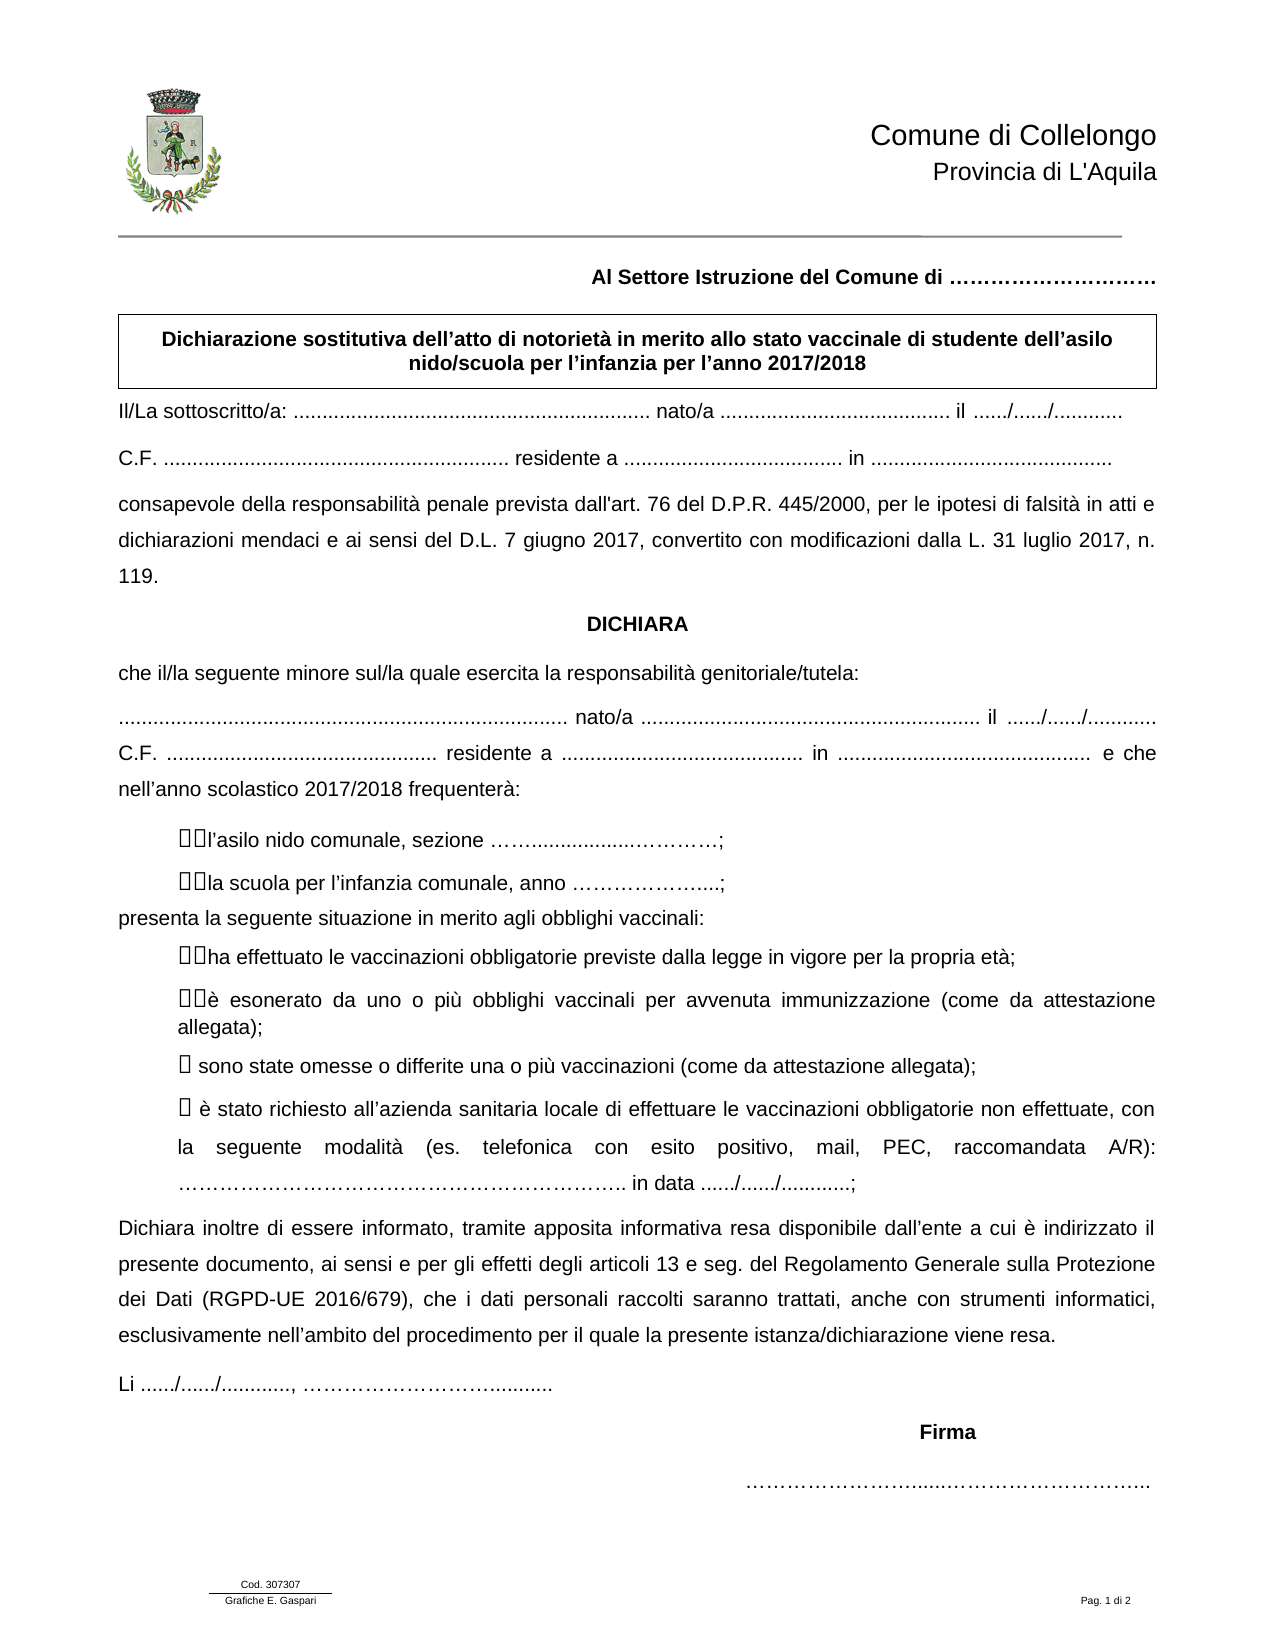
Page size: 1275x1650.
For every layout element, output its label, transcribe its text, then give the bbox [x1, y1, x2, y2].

table_header Dichiarazione sostitutiva dell’atto di notorietà in merito allo stato vaccinale di studente dell’asilo nido/scuola per l’infanzia per l’anno 2017/2018 [119, 315, 1156, 388]
text è esonerato da uno o più obblighi vaccinali per avvenuta immunizzazione (come da attestazione allegata); [177, 980, 1157, 1038]
text la scuola per l’infanzia comunale, anno ………………....; [177, 863, 1157, 897]
text Firma [118, 1420, 1157, 1444]
text Il/La sottoscritto/a: .............................................................. nato/a ........................................ il ....../....../............ [118, 399, 1157, 423]
text  è stato richiesto all’azienda sanitaria locale di effettuare le vaccinazioni obbligatorie non effettuate, con la seguente modalità (es. telefonica con esito positivo, mail, PEC, raccomandata A/R): ……………………………………………………….. in data ....../....../............; [177, 1089, 1157, 1195]
text ……………………......………………………... [118, 1468, 1157, 1492]
text ha effettuato le vaccinazioni obbligatorie previste dalla legge in vigore per la propria età; [177, 938, 1157, 972]
text Dichiara inoltre di essere informato, tramite apposita informativa resa disponibile dall’ente a cui è indirizzato il presente documento, ai sensi e per gli effetti degli articoli 13 e seg. del Regolamento Generale sulla Protezione dei Dati (RGPD-UE 2016/679), che i dati personali raccolti saranno trattati, anche con strumenti informatici, esclusivamente nell’ambito del procedimento per il quale la presente istanza/dichiarazione viene resa. [118, 1215, 1157, 1347]
text che il/la seguente minore sul/la quale esercita la responsabilità genitoriale/tutela: [118, 661, 1157, 684]
text .............................................................................. nato/a ........................................................... il ....../....../............ C.F. ............................................... residente a .......................................... in ............................................ e che nell’anno scolastico 2017/2018 frequenterà: [118, 705, 1157, 801]
text consapevole della responsabilità penale prevista dall'art. 76 del D.P.R. 445/2000, per le ipotesi di falsità in atti e dichiarazioni mendaci e ai sensi del D.L. 7 giugno 2017, convertito con modificazioni dalla L. 31 luglio 2017, n. 119. [118, 492, 1157, 588]
text presenta la seguente situazione in merito agli obblighi vaccinali: [118, 906, 1157, 930]
text Li ....../....../............, ………………………........... [118, 1372, 1157, 1396]
text DICHIARA [118, 612, 1157, 636]
text l’asilo nido comunale, sezione ……..................…………; [177, 821, 1157, 855]
picture [122, 87, 224, 219]
text Provincia di L'Aquila [224, 157, 1157, 185]
text Comune di Collelongo [224, 118, 1157, 152]
text  sono state omesse o differite una o più vaccinazioni (come da attestazione allegata); [177, 1047, 1157, 1081]
text Al Settore Istruzione del Comune di ………………………… [118, 265, 1157, 289]
text C.F. ............................................................ residente a ...................................... in .......................................... [118, 445, 1157, 469]
